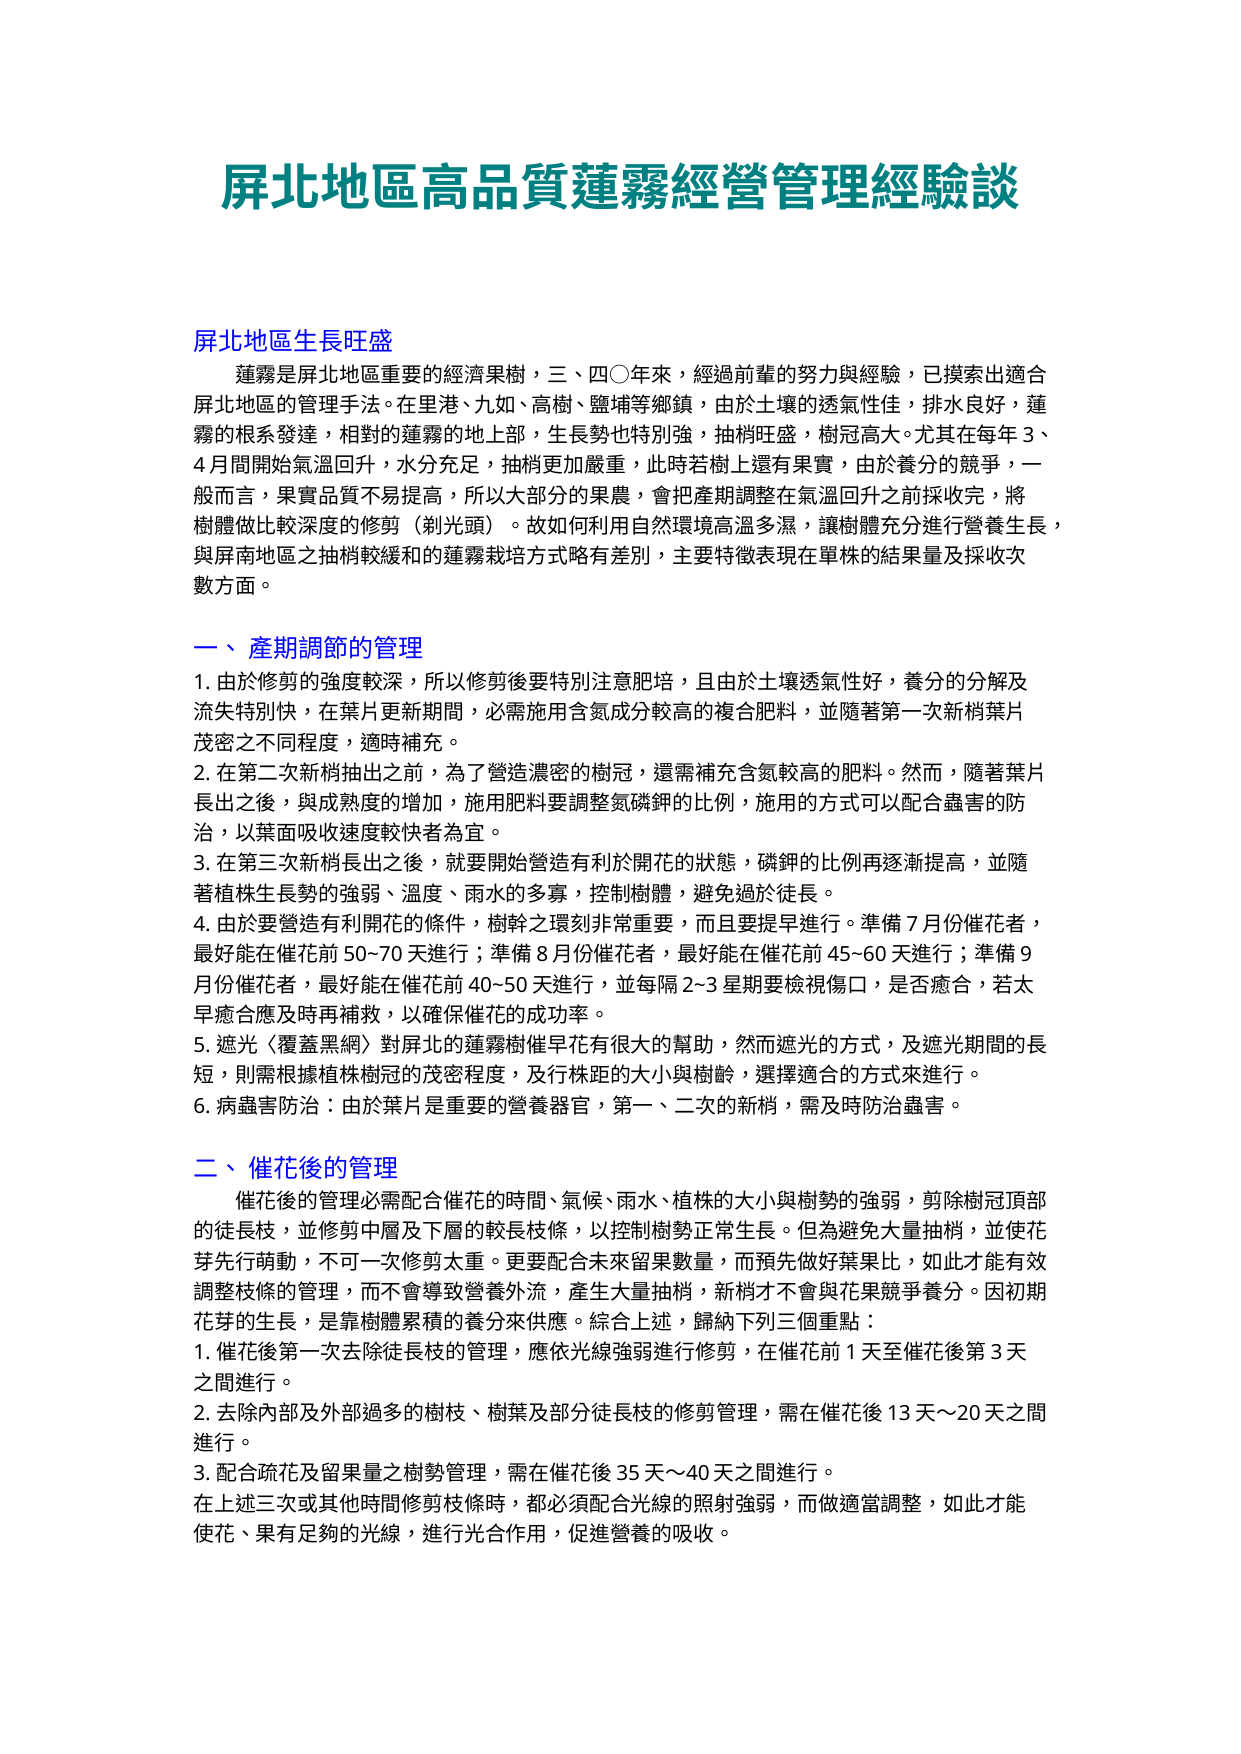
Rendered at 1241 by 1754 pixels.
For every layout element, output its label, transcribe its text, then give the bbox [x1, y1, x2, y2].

text 二、 催花後的管理 催花後的管理必需配合催花的時間、氣候、雨水、植株的大小與樹勢的強弱，剪除樹冠頂部的徒長枝，並修剪中層及下層的較長枝條，以控制樹勢正常生長。但為避免大量抽梢，並使花芽先行萌動，不可一次修剪太重。更要配合未來留果數量，而預先做好葉果比，如此才能有效調整枝條的管理，而不會導致營養外流，產生大量抽梢，新梢才不會與花果競爭養分。因初期花芽的生長，是靠樹體累積的養分來供應。綜合上述，歸納下列三個重點： 1. 催花後第一次去除徒長枝的管理，應依光線強弱進行修剪，在催花前1天至催花後第3天之間進行。 2. 去除內部及外部過多的樹枝、樹葉及部分徒長枝的修剪管理，需在催花後13天～20天之間進行。 3. 配合疏花及留果量之樹勢管理，需在催花後35天～40天之間進行。 在上述三次或其他時間修剪枝條時，都必須配合光線的照射強弱，而做適當調整，如此才能使花、果有足夠的光線，進行光合作用，促進營養的吸收。 [193, 1148, 1047, 1547]
subtitle 屏北地區高品質蓮霧經營管理經驗談 [118, 148, 1122, 220]
text 屏北地區生長旺盛 蓮霧是屏北地區重要的經濟果樹，三、四○年來，經過前輩的努力與經驗，已摸索出適合屏北地區的管理手法。在里港、九如、高樹、鹽埔等鄉鎮，由於土壤的透氣性佳，排水良好，蓮霧的根系發達，相對的蓮霧的地上部，生長勢也特別強，抽梢旺盛，樹冠高大。尤其在每年3、4月間開始氣溫回升，水分充足，抽梢更加嚴重，此時若樹上還有果實，由於養分的競爭，一般而言，果實品質不易提高，所以大部分的果農，會把產期調整在氣溫回升之前採收完，將樹體做比較深度的修剪（剃光頭）。故如何利用自然環境高溫多濕，讓樹體充分進行營養生長，與屏南地區之抽梢較緩和的蓮霧栽培方式略有差別，主要特徵表現在單株的結果量及採收次數方面。 [193, 322, 1047, 600]
text 一、 產期調節的管理 1. 由於修剪的強度較深，所以修剪後要特別注意肥培，且由於土壤透氣性好，養分的分解及流失特別快，在葉片更新期間，必需施用含氮成分較高的複合肥料，並隨著第一次新梢葉片茂密之不同程度，適時補充。 2. 在第二次新梢抽出之前，為了營造濃密的樹冠，還需補充含氮較高的肥料。然而，隨著葉片長出之後，與成熟度的增加，施用肥料要調整氮磷鉀的比例，施用的方式可以配合蟲害的防治，以葉面吸收速度較快者為宜。 3. 在第三次新梢長出之後，就要開始營造有利於開花的狀態，磷鉀的比例再逐漸提高，並隨著植株生長勢的強弱、溫度、雨水的多寡，控制樹體，避免過於徒長。 4. 由於要營造有利開花的條件，樹幹之環刻非常重要，而且要提早進行。準備7月份催花者，最好能在催花前50~70天進行；準備8月份催花者，最好能在催花前45~60天進行；準備9月份催花者，最好能在催花前40~50天進行，並每隔2~3星期要檢視傷口，是否癒合，若太早癒合應及時再補救，以確保催花的成功率。 5. 遮光〈覆蓋黑網〉對屏北的蓮霧樹催早花有很大的幫助，然而遮光的方式，及遮光期間的長短，則需根據植株樹冠的茂密程度，及行株距的大小與樹齡，選擇適合的方式來進行。 6. 病蟲害防治：由於葉片是重要的營養器官，第一、二次的新梢，需及時防治蟲害。 [193, 629, 1047, 1119]
